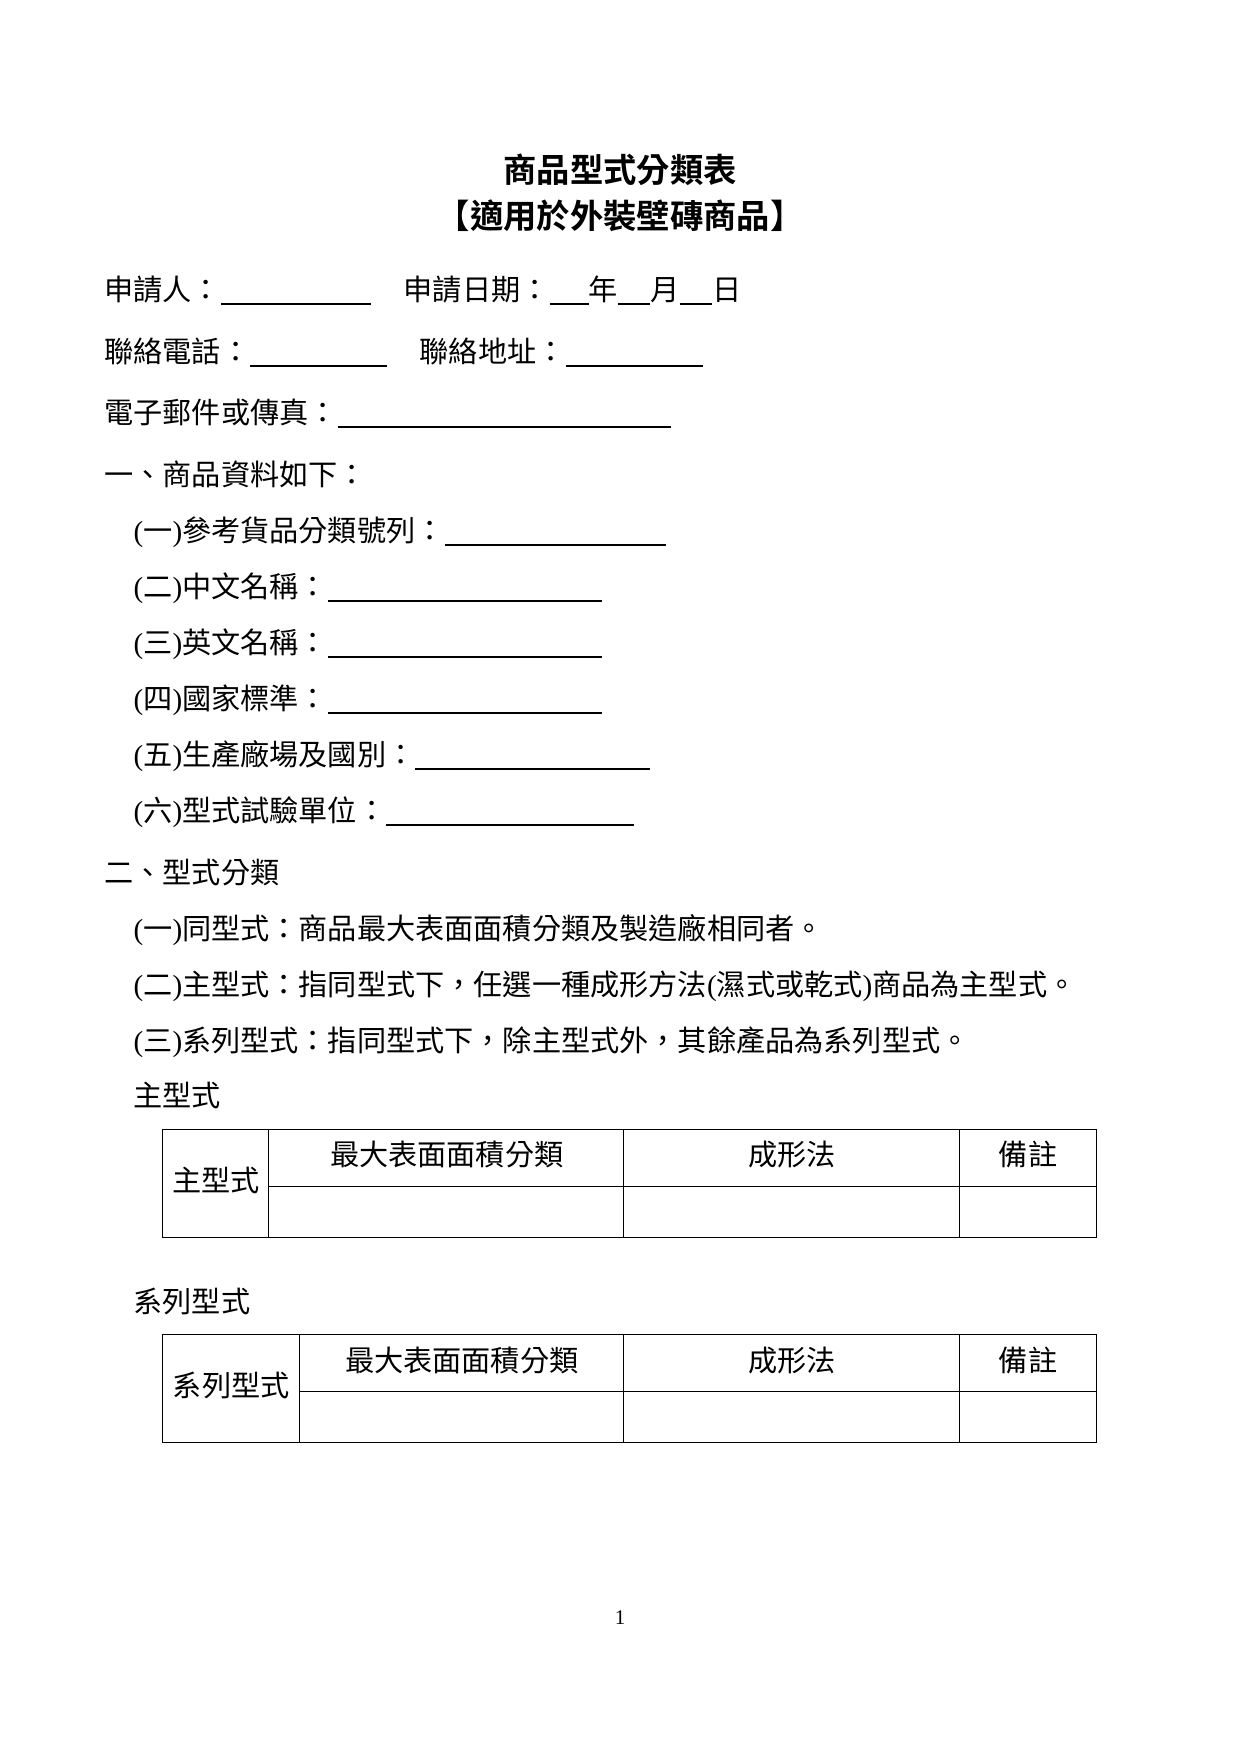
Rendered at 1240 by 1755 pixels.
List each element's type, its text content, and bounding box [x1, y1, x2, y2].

table_cell [624, 1187, 959, 1237]
text (二)中文名稱： [104, 558, 1135, 608]
text (三)系列型式：指同型式下，除主型式外，其餘產品為系列型式。 [104, 1011, 1135, 1061]
text 主型式 [104, 1067, 1135, 1117]
table_header 主型式 [163, 1130, 268, 1237]
text (六)型式試驗單位： [104, 781, 1135, 831]
text 系列型式 [104, 1272, 1135, 1322]
text 電子郵件或傳真： [104, 384, 1135, 434]
text 商品型式分類表 [104, 146, 1135, 192]
table_header 備註 [960, 1335, 1096, 1391]
text (四)國家標準： [104, 669, 1135, 719]
text 【適用於外裝壁磚商品】 [104, 192, 1135, 237]
table_cell [960, 1392, 1096, 1442]
text 一、商品資料如下： [104, 446, 1135, 496]
table_cell [624, 1392, 959, 1442]
table_header 成形法 [624, 1130, 959, 1186]
text (五)生產廠場及國別： [104, 725, 1135, 775]
table_header 成形法 [624, 1335, 959, 1391]
text 聯絡電話： 聯絡地址： [104, 322, 1135, 372]
text (三)英文名稱： [104, 613, 1135, 663]
text (一)參考貨品分類號列： [104, 502, 1135, 552]
table_header 備註 [960, 1130, 1096, 1186]
text (一)同型式：商品最大表面面積分類及製造廠相同者。 [104, 899, 1135, 949]
text 二、型式分類 [104, 843, 1135, 893]
table_cell [960, 1187, 1096, 1237]
text 申請人： 申請日期： 年 月 日 [104, 260, 1135, 310]
table_cell [300, 1392, 623, 1442]
table_header 系列型式 [163, 1335, 299, 1442]
table_header 最大表面面積分類 [300, 1335, 623, 1391]
text (二)主型式：指同型式下，任選一種成形方法(濕式或乾式)商品為主型式。 [104, 955, 1135, 1005]
table_cell [269, 1187, 623, 1237]
table_header 最大表面面積分類 [269, 1130, 623, 1186]
